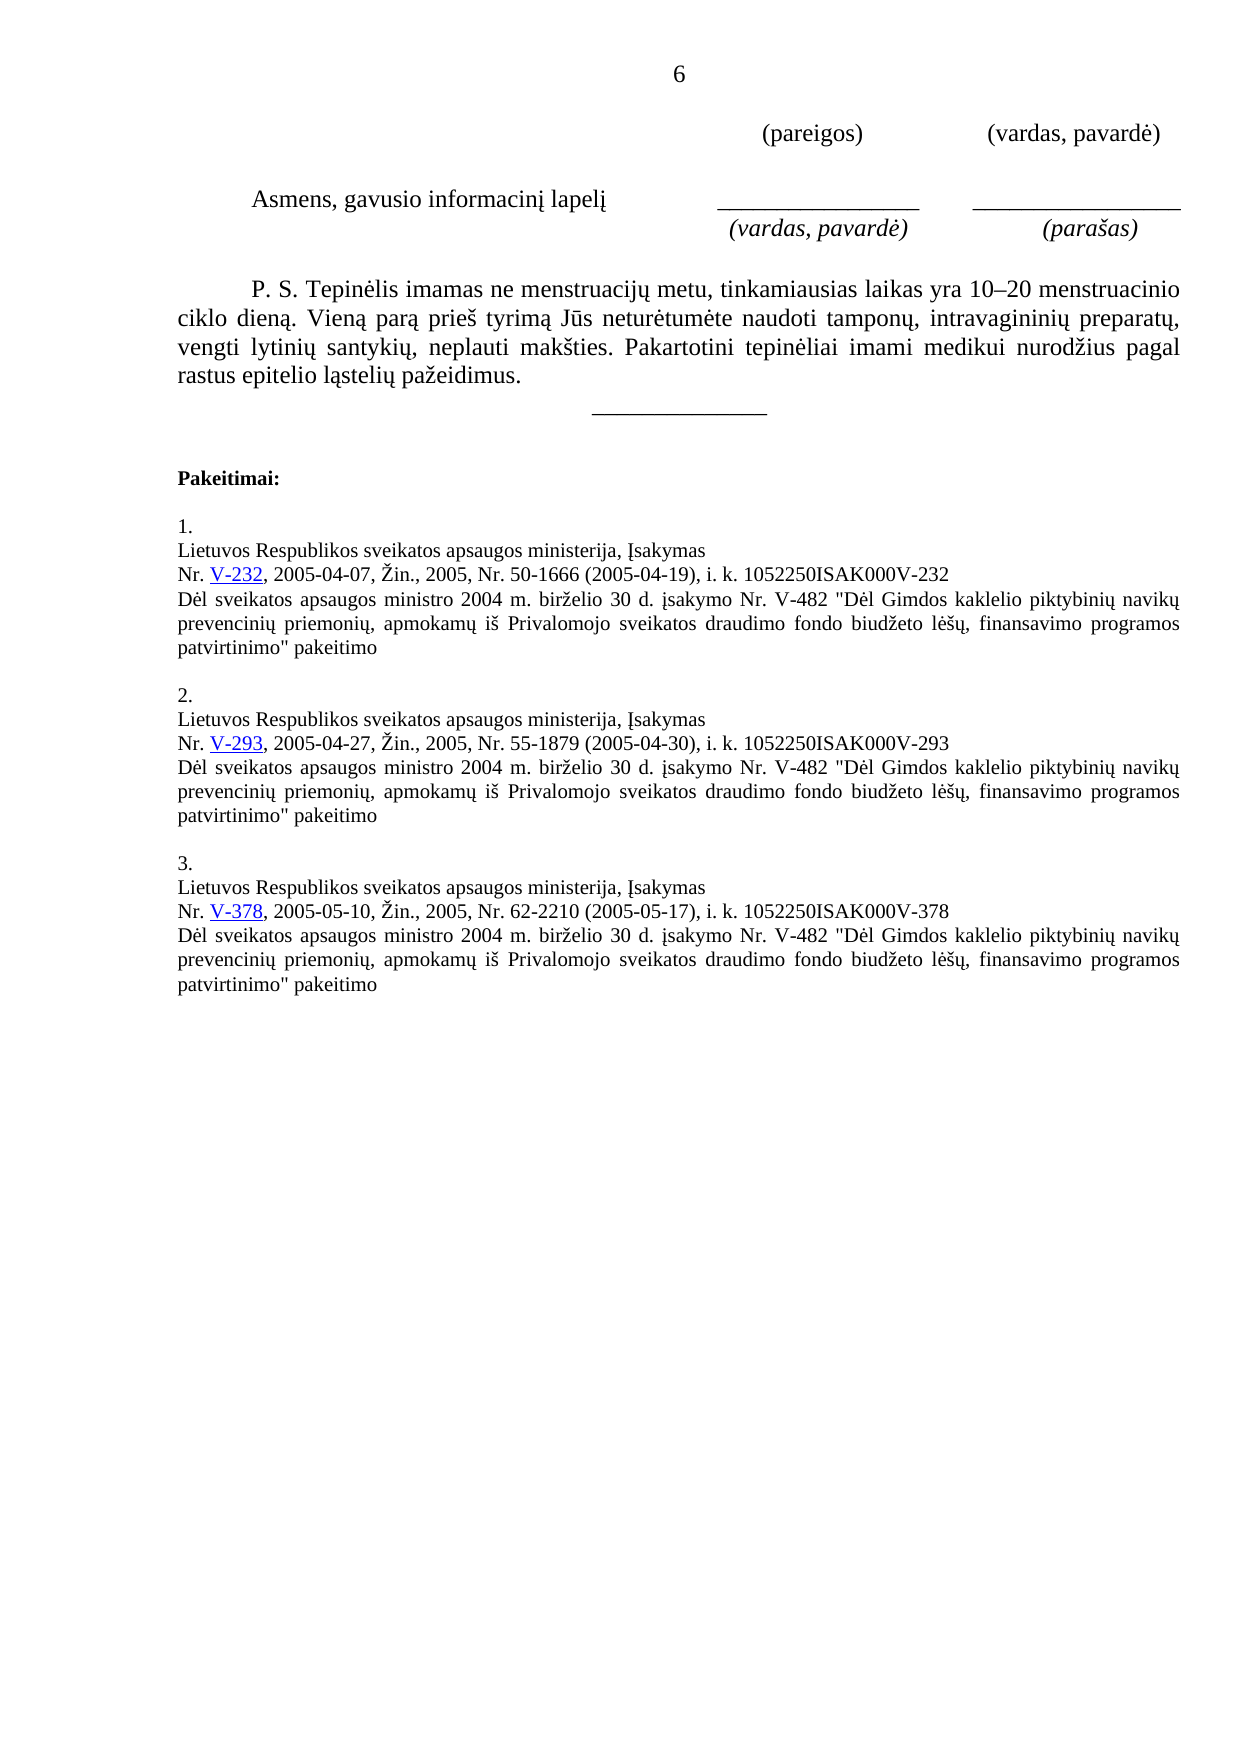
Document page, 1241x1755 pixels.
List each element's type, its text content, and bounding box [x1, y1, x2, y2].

text 2. [177, 683, 1181, 707]
text Pakeitimai: [177, 466, 1181, 490]
text Nr. V-232, 2005-04-07, Žin., 2005, Nr. 50-1666 (2005-04-19), i. k. 1052250ISAK000V-232 [177, 562, 1181, 586]
text Nr. V-293, 2005-04-27, Žin., 2005, Nr. 55-1879 (2005-04-30), i. k. 1052250ISAK000V-293 [177, 731, 1181, 755]
text Asmens, gavusio informacinį lapelį [177, 184, 1181, 213]
text (vardas, pavardė) (parašas) [177, 213, 1181, 250]
text Dėl sveikatos apsaugos ministro 2004 m. birželio 30 d. įsakymo Nr. V-482 "Dėl Gimdos kaklelio piktybinių navikų prevencinių priemonių, apmokamų iš Privalomojo sveikatos draudimo fondo biudžeto lėšų, finansavimo programos patvirtinimo" pakeitimo [177, 755, 1181, 827]
text P. S. Tepinėlis imamas ne menstruacijų metu, tinkamiausias laikas yra 10–20 menstruacinio ciklo dieną. Vieną parą prieš tyrimą Jūs neturėtumėte naudoti tamponų, intravagininių preparatų, vengti lytinių santykių, neplauti makšties. Pakartotini tepinėliai imami medikui nurodžius pagal rastus epitelio ląstelių pažeidimus. [177, 274, 1181, 389]
text ______________ [177, 389, 1181, 418]
text 3. [177, 851, 1181, 875]
text Lietuvos Respublikos sveikatos apsaugos ministerija, Įsakymas [177, 538, 1181, 562]
text 1. [177, 514, 1181, 538]
text Dėl sveikatos apsaugos ministro 2004 m. birželio 30 d. įsakymo Nr. V-482 "Dėl Gimdos kaklelio piktybinių navikų prevencinių priemonių, apmokamų iš Privalomojo sveikatos draudimo fondo biudžeto lėšų, finansavimo programos patvirtinimo" pakeitimo [177, 586, 1181, 659]
text Lietuvos Respublikos sveikatos apsaugos ministerija, Įsakymas [177, 875, 1181, 899]
text Lietuvos Respublikos sveikatos apsaugos ministerija, Įsakymas [177, 707, 1181, 731]
text Dėl sveikatos apsaugos ministro 2004 m. birželio 30 d. įsakymo Nr. V-482 "Dėl Gimdos kaklelio piktybinių navikų prevencinių priemonių, apmokamų iš Privalomojo sveikatos draudimo fondo biudžeto lėšų, finansavimo programos patvirtinimo" pakeitimo [177, 923, 1181, 996]
text (pareigos) (vardas, pavardė) [177, 118, 1181, 155]
text Nr. V-378, 2005-05-10, Žin., 2005, Nr. 62-2210 (2005-05-17), i. k. 1052250ISAK000V-378 [177, 899, 1181, 923]
